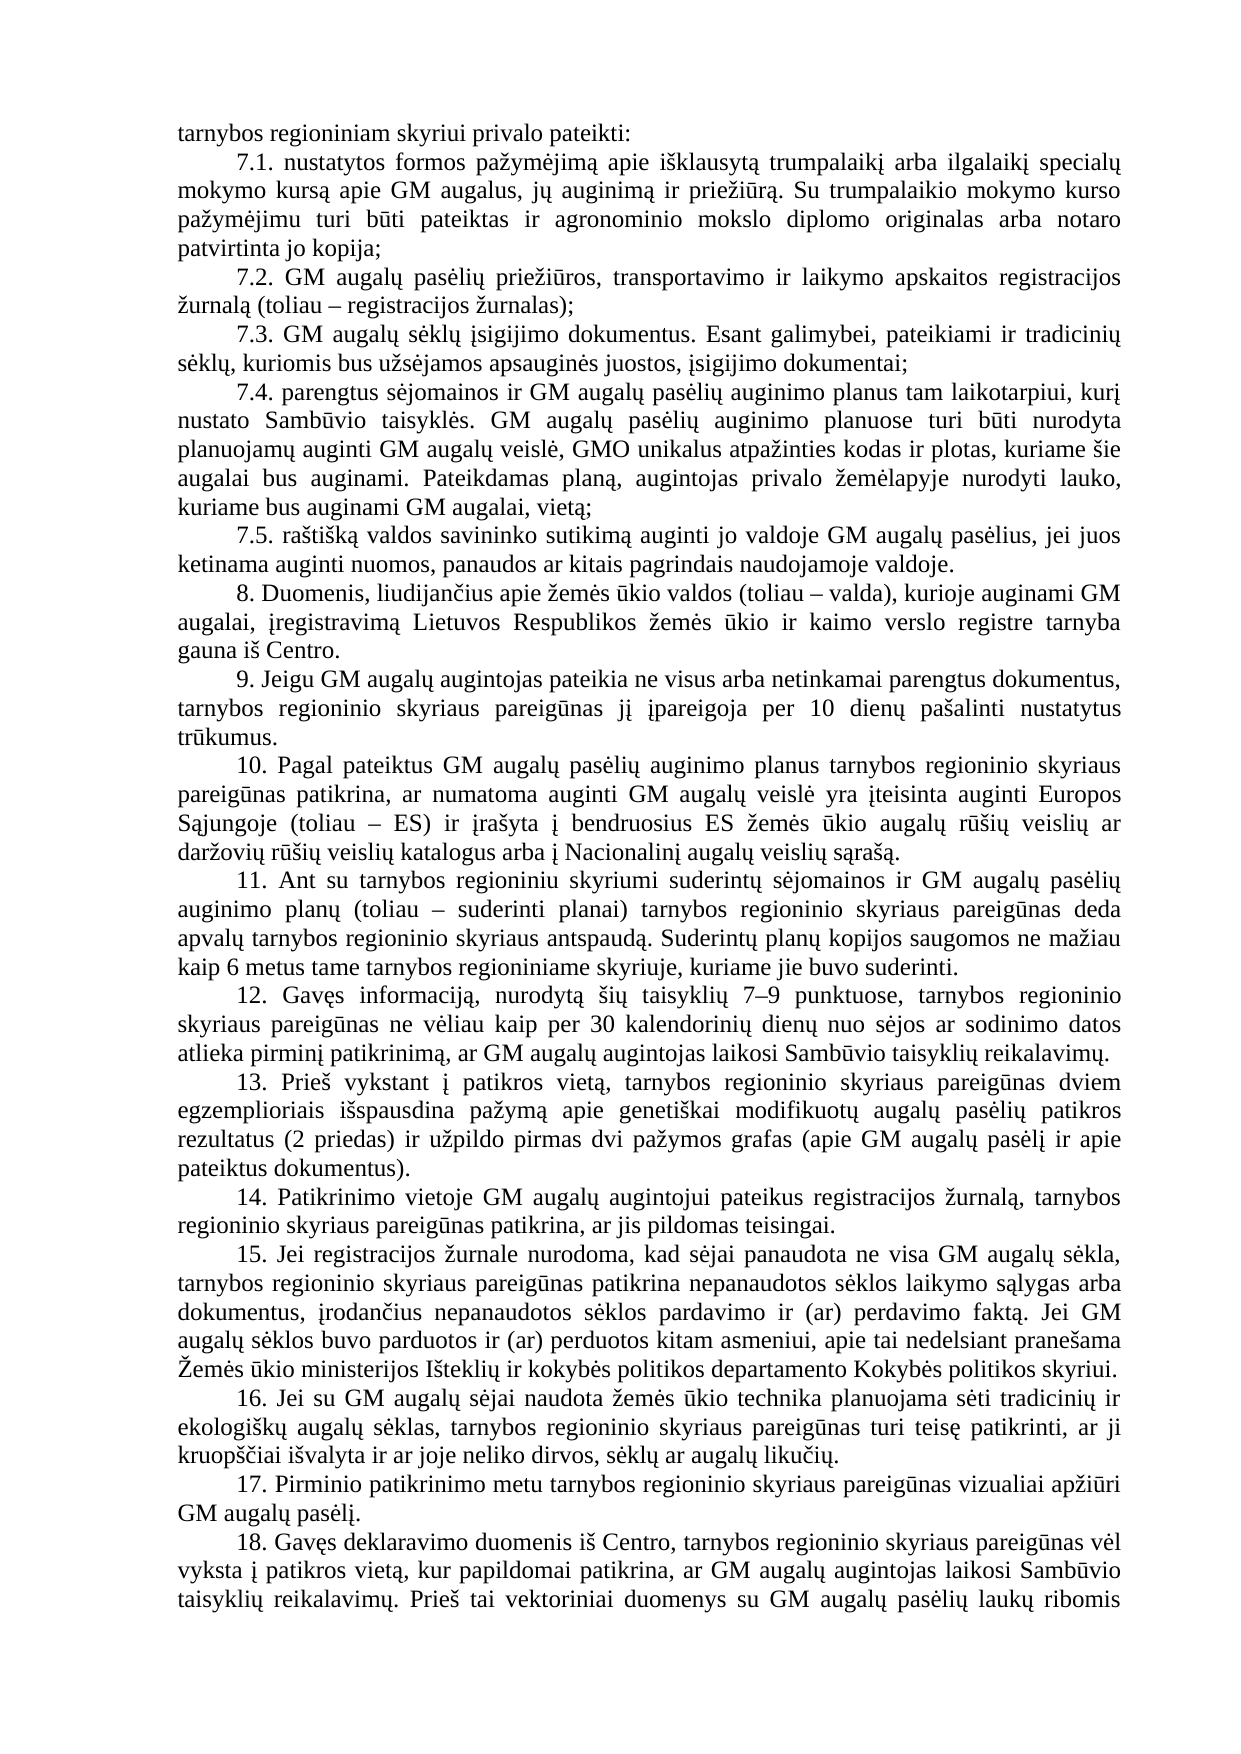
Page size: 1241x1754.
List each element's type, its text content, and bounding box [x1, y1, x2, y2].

text 14. Patikrinimo vietoje GM augalų augintojui pateikus registracijos žurnalą, tarnybos regioninio skyriaus pareigūnas patikrina, ar jis pildomas teisingai. [177, 1182, 1122, 1239]
text 17. Pirminio patikrinimo metu tarnybos regioninio skyriaus pareigūnas vizualiai apžiūri GM augalų pasėlį. [177, 1469, 1122, 1527]
text 12. Gavęs informaciją, nurodytą šių taisyklių 7–9 punktuose, tarnybos regioninio skyriaus pareigūnas ne vėliau kaip per 30 kalendorinių dienų nuo sėjos ar sodinimo datos atlieka pirminį patikrinimą, ar GM augalų augintojas laikosi Sambūvio taisyklių reikalavimų. [177, 981, 1122, 1067]
text 7.2. GM augalų pasėlių priežiūros, transportavimo ir laikymo apskaitos registracijos žurnalą (toliau – registracijos žurnalas); [177, 262, 1122, 319]
text 8. Duomenis, liudijančius apie žemės ūkio valdos (toliau – valda), kurioje auginami GM augalai, įregistravimą Lietuvos Respublikos žemės ūkio ir kaimo verslo registre tarnyba gauna iš Centro. [177, 578, 1122, 664]
text 7.3. GM augalų sėklų įsigijimo dokumentus. Esant galimybei, pateikiami ir tradicinių sėklų, kuriomis bus užsėjamos apsauginės juostos, įsigijimo dokumentai; [177, 319, 1122, 377]
text 11. Ant su tarnybos regioniniu skyriumi suderintų sėjomainos ir GM augalų pasėlių auginimo planų (toliau – suderinti planai) tarnybos regioninio skyriaus pareigūnas deda apvalų tarnybos regioninio skyriaus antspaudą. Suderintų planų kopijos saugomos ne mažiau kaip 6 metus tame tarnybos regioniniame skyriuje, kuriame jie buvo suderinti. [177, 866, 1122, 981]
text 15. Jei registracijos žurnale nurodoma, kad sėjai panaudota ne visa GM augalų sėkla, tarnybos regioninio skyriaus pareigūnas patikrina nepanaudotos sėklos laikymo sąlygas arba dokumentus, įrodančius nepanaudotos sėklos pardavimo ir (ar) perdavimo faktą. Jei GM augalų sėklos buvo parduotos ir (ar) perduotos kitam asmeniui, apie tai nedelsiant pranešama Žemės ūkio ministerijos Išteklių ir kokybės politikos departamento Kokybės politikos skyriui. [177, 1239, 1122, 1383]
text 9. Jeigu GM augalų augintojas pateikia ne visus arba netinkamai parengtus dokumentus, tarnybos regioninio skyriaus pareigūnas jį įpareigoja per 10 dienų pašalinti nustatytus trūkumus. [177, 664, 1122, 751]
text 16. Jei su GM augalų sėjai naudota žemės ūkio technika planuojama sėti tradicinių ir ekologiškų augalų sėklas, tarnybos regioninio skyriaus pareigūnas turi teisę patikrinti, ar ji kruopščiai išvalyta ir ar joje neliko dirvos, sėklų ar augalų likučių. [177, 1383, 1122, 1469]
text 7.4. parengtus sėjomainos ir GM augalų pasėlių auginimo planus tam laikotarpiui, kurį nustato Sambūvio taisyklės. GM augalų pasėlių auginimo planuose turi būti nurodyta planuojamų auginti GM augalų veislė, GMO unikalus atpažinties kodas ir plotas, kuriame šie augalai bus auginami. Pateikdamas planą, augintojas privalo žemėlapyje nurodyti lauko, kuriame bus auginami GM augalai, vietą; [177, 377, 1122, 521]
text 7.1. nustatytos formos pažymėjimą apie išklausytą trumpalaikį arba ilgalaikį specialų mokymo kursą apie GM augalus, jų auginimą ir priežiūrą. Su trumpalaikio mokymo kurso pažymėjimu turi būti pateiktas ir agronominio mokslo diplomo originalas arba notaro patvirtinta jo kopija; [177, 147, 1122, 262]
text tarnybos regioniniam skyriui privalo pateikti: [177, 118, 1122, 147]
text 13. Prieš vykstant į patikros vietą, tarnybos regioninio skyriaus pareigūnas dviem egzemplioriais išspausdina pažymą apie genetiškai modifikuotų augalų pasėlių patikros rezultatus (2 priedas) ir užpildo pirmas dvi pažymos grafas (apie GM augalų pasėlį ir apie pateiktus dokumentus). [177, 1067, 1122, 1182]
text 10. Pagal pateiktus GM augalų pasėlių auginimo planus tarnybos regioninio skyriaus pareigūnas patikrina, ar numatoma auginti GM augalų veislė yra įteisinta auginti Europos Sąjungoje (toliau – ES) ir įrašyta į bendruosius ES žemės ūkio augalų rūšių veislių ar daržovių rūšių veislių katalogus arba į Nacionalinį augalų veislių sąrašą. [177, 751, 1122, 866]
text 7.5. raštišką valdos savininko sutikimą auginti jo valdoje GM augalų pasėlius, jei juos ketinama auginti nuomos, panaudos ar kitais pagrindais naudojamoje valdoje. [177, 521, 1122, 578]
text 18. Gavęs deklaravimo duomenis iš Centro, tarnybos regioninio skyriaus pareigūnas vėl vyksta į patikros vietą, kur papildomai patikrina, ar GM augalų augintojas laikosi Sambūvio taisyklių reikalavimų. Prieš tai vektoriniai duomenys su GM augalų pasėlių laukų ribomis [177, 1527, 1122, 1613]
